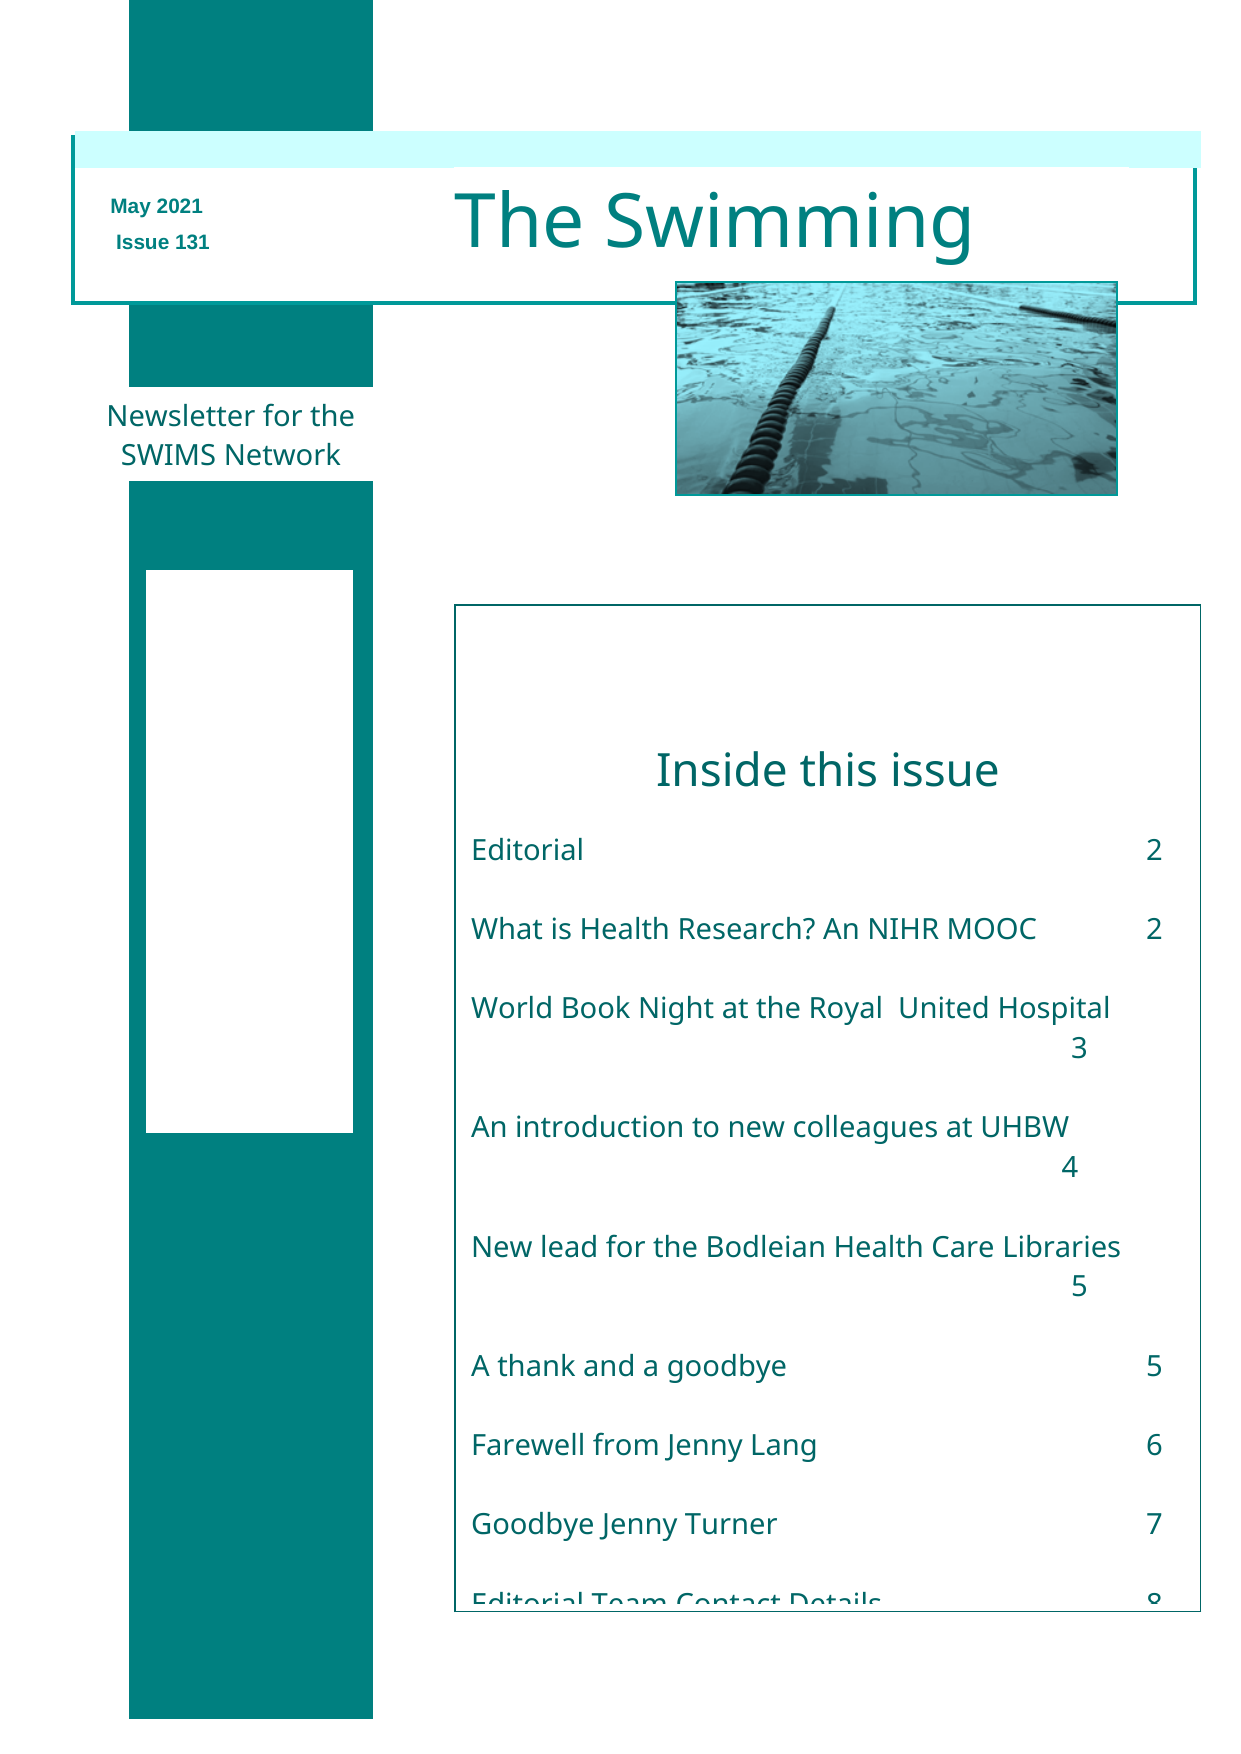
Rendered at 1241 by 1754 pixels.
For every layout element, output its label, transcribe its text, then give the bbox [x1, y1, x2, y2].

text May 2021 [110, 194, 434, 218]
text New lead for the Bodleian Health Care Libraries 5 [471, 1226, 1185, 1305]
text Issue 131 [110, 230, 434, 254]
text Editorial 2 [471, 829, 1185, 869]
text London Editor [146, 909, 353, 937]
text An introduction to new colleagues at UHBW 4 [471, 1107, 1185, 1186]
subtitle Inside this issue [471, 738, 1185, 800]
text Goodbye Jenny Turner 7 [471, 1504, 1185, 1543]
text Luca Fillipi [146, 736, 353, 765]
text Farewell from Jenny Lang 6 [471, 1424, 1185, 1464]
text Jess Pawley [146, 851, 353, 880]
text What is Health Research? An NIHR MOOC 2 [471, 908, 1185, 948]
text The Editorial Team [146, 570, 353, 637]
text Lucy Gilham [146, 794, 353, 822]
text Newsletter for the [42, 395, 419, 434]
text Editorial Team Contact Details 8 [471, 1583, 1185, 1603]
text SWIMS Network [42, 434, 419, 473]
text A thank and a goodbye 5 [471, 1345, 1185, 1384]
text World Book Night at the Royal United Hospital 3 [471, 988, 1185, 1067]
subtitle The Swimming Pool [454, 167, 1129, 281]
text Sam Burgess [146, 679, 353, 707]
